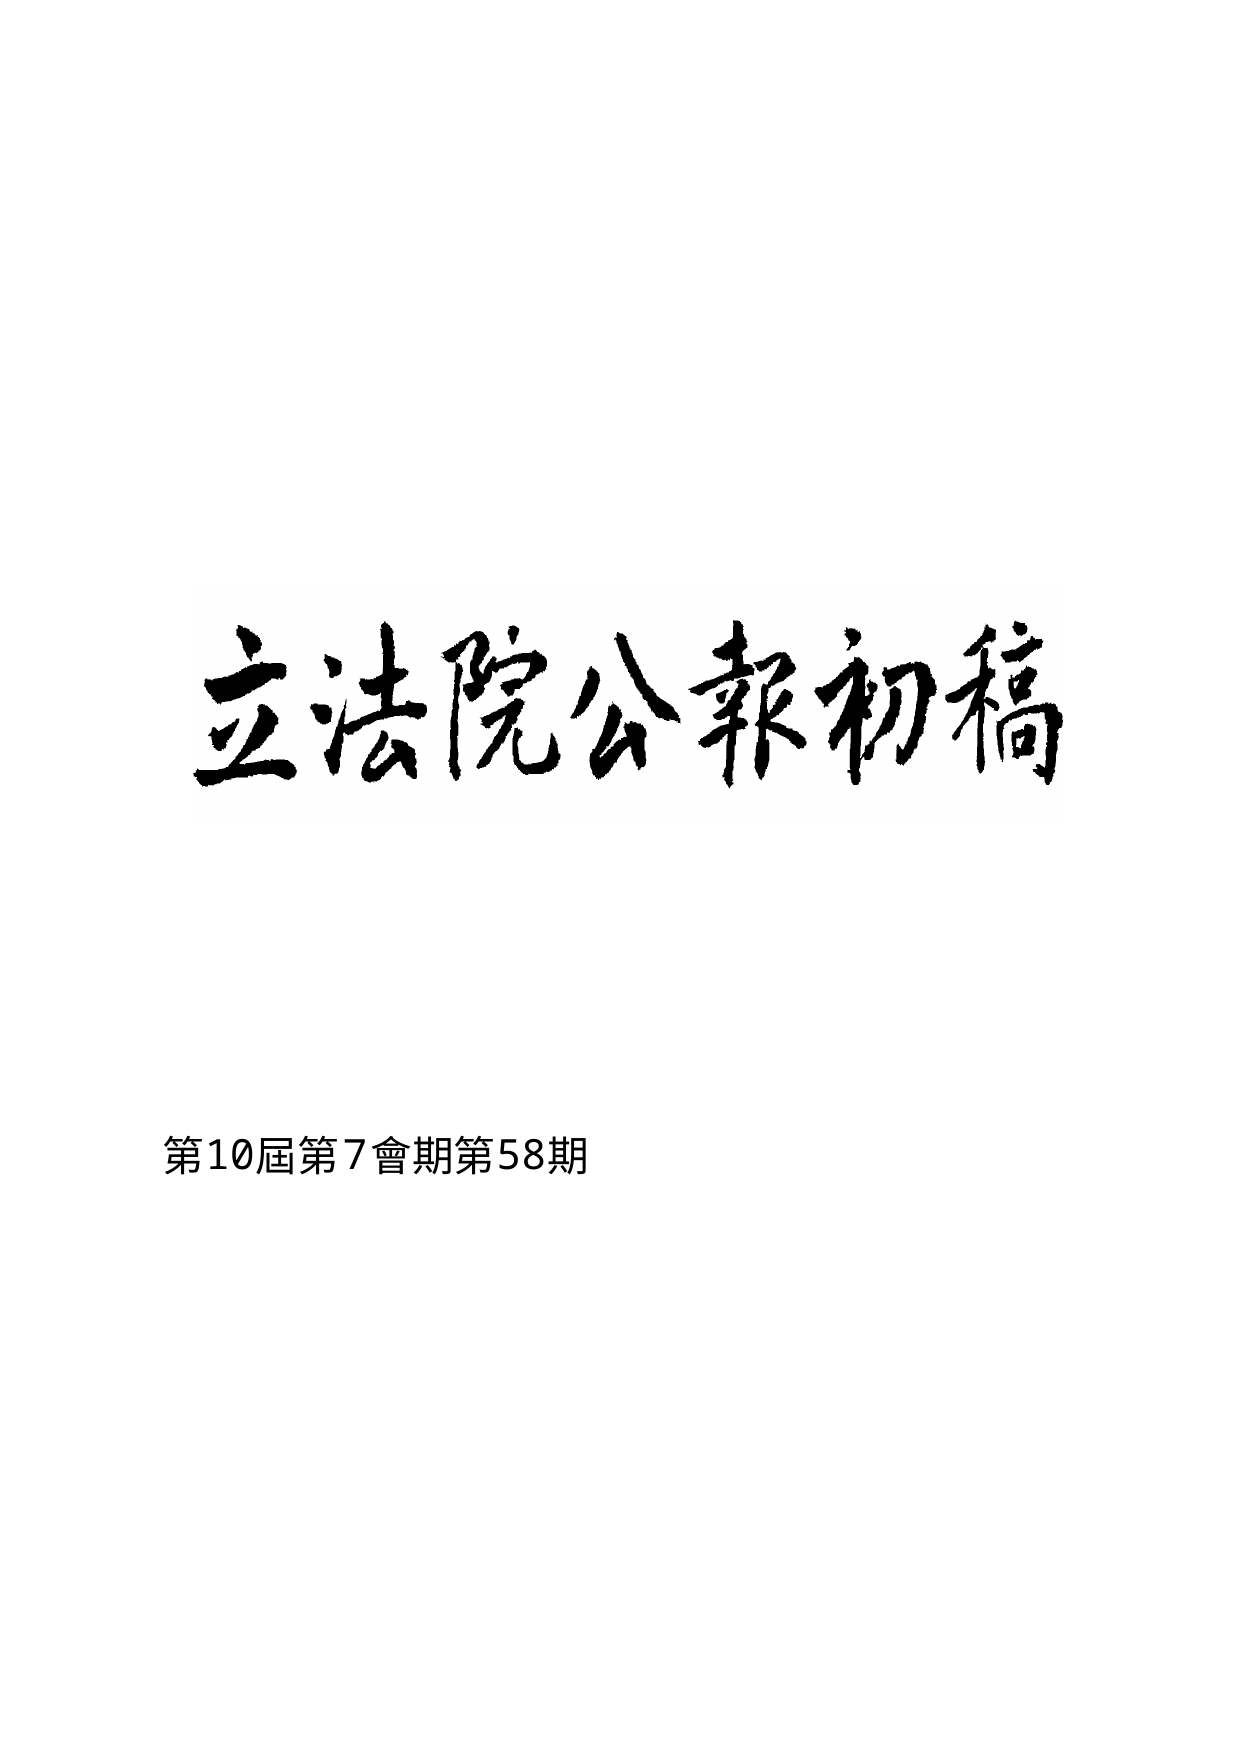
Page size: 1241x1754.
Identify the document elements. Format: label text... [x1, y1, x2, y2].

table_header [151, 406, 1098, 902]
table_header 第10屆第7會期第58期 [151, 1089, 617, 1234]
